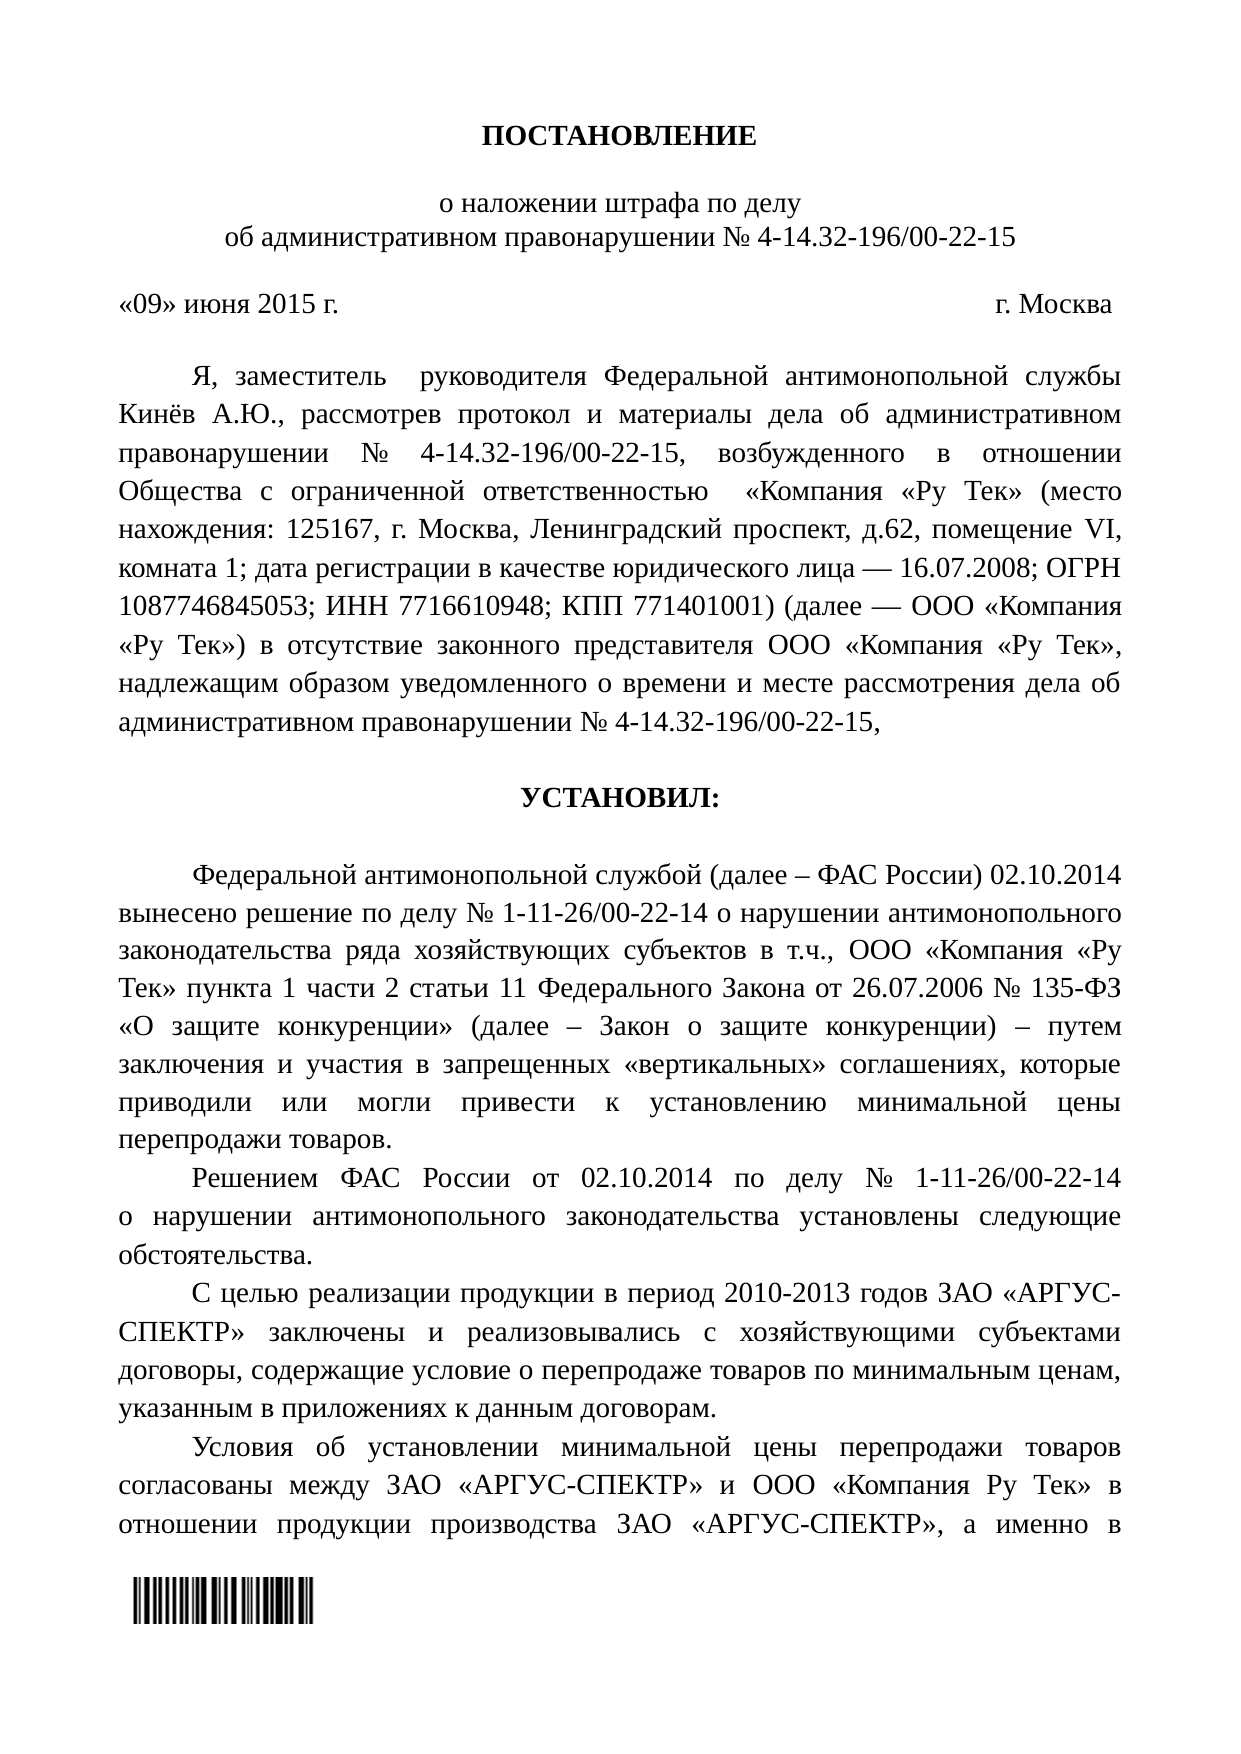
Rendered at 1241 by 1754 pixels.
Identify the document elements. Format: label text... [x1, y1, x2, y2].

text С целью реализации продукции в период 2010-2013 годов ЗАО «АРГУС-СПЕКТР» заключены и реализовывались с хозяйствующими субъектами договоры, содержащие условие о перепродаже товаров по минимальным ценам, указанным в приложениях к данным договорам. [118, 1270, 1122, 1424]
text Условия об установлении минимальной цены перепродажи товаров согласованы между ЗАО «АРГУС-СПЕКТР» и ООО «Компания Ру Тек» в отношении продукции производства ЗАО «АРГУС-СПЕКТР», а именно в [118, 1424, 1122, 1539]
picture [118, 1577, 331, 1624]
text об административном правонарушении № 4-14.32-196/00-22-15 [118, 219, 1122, 252]
text Я, заместитель руководителя Федеральной антимонопольной службы Кинёв А.Ю., рассмотрев протокол и материалы дела об административном правонарушении № 4-14.32-196/00-22-15, возбужденного в отношении Общества с ограниченной ответственностью «Компания «Ру Тек» (место нахождения: 125167, г. Москва, Ленинградский проспект, д.62, помещение VI, комната 1; дата регистрации в качестве юридического лица — 16.07.2008; ОГРН 1087746845053; ИНН 7716610948; КПП 771401001) (далее — ООО «Компания «Ру Тек») в отсутствие законного представителя ООО «Компания «Ру Тек», надлежащим образом уведомленного о времени и месте рассмотрения дела об административном правонарушении № 4-14.32-196/00-22-15, [118, 353, 1122, 737]
text Федеральной антимонопольной службой (далее – ФАС России) 02.10.2014 вынесено решение по делу № 1-11-26/00-22-14 о нарушении антимонопольного законодательства ряда хозяйствующих субъектов в т.ч., ООО «Компания «Ру Тек» пункта 1 части 2 статьи 11 Федерального Закона от 26.07.2006 № 135-ФЗ «О защите конкуренции» (далее – Закон о защите конкуренции) – путем заключения и участия в запрещенных «вертикальных» соглашениях, которые приводили или могли привести к установлению минимальной цены перепродажи товаров. [118, 853, 1122, 1155]
text «09» июня 2015 г. г. Москва [118, 286, 1122, 319]
text Решением ФАС России от 02.10.2014 по делу № 1-11-26/00-22-14 о нарушении антимонопольного законодательства установлены следующие обстоятельства. [118, 1155, 1122, 1270]
text ПОСТАНОВЛЕНИЕ [117, 118, 1122, 152]
text УСТАНОВИЛ: [118, 776, 1122, 814]
text о наложении штрафа по делу [118, 185, 1122, 219]
